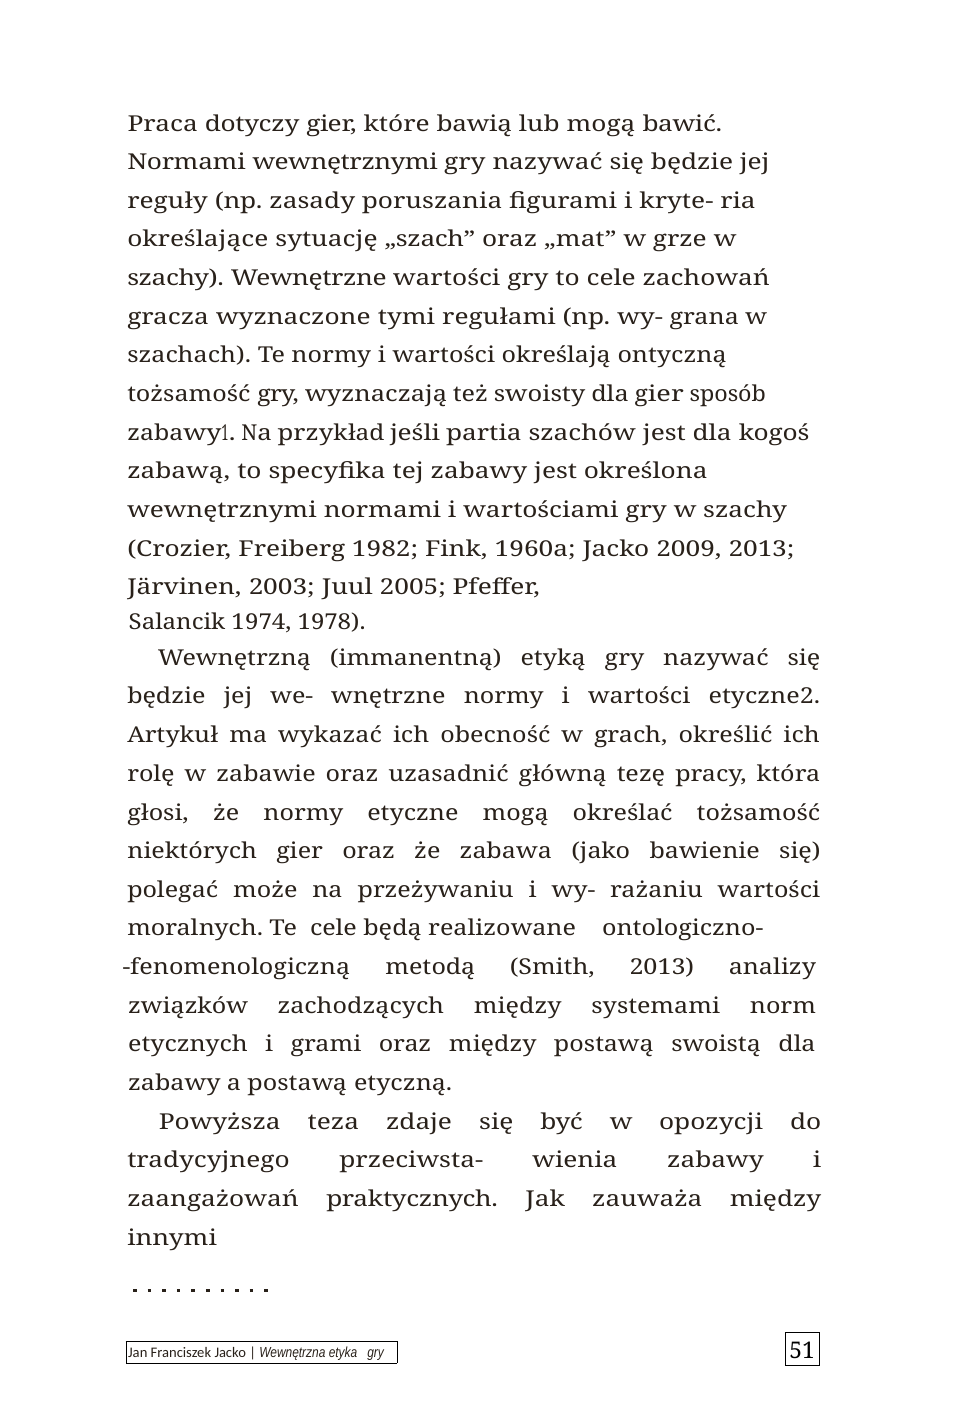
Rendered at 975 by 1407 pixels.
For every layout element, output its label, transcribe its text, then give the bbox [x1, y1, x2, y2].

text Powyższa teza zdaje się być w opozycji do tradycyjnego przeciwsta- wienia zabawy i zaangażowań praktycznych. Jak zauważa między innymi [127, 1106, 821, 1251]
text Wewnętrzną (immanentną) etyką gry nazywać się będzie jej we- wnętrzne normy i wartości etyczne2. Artykuł ma wykazać ich obecność w grach, określić ich rolę w zabawie oraz uzasadnić główną tezę pracy, która głosi, że normy etyczne mogą określać tożsamość niektórych gier oraz że zabawa (jako bawienie się) polegać może na przeżywaniu i wy- rażaniu wartości moralnych. Te cele będą realizowane ontologiczno- [127, 642, 821, 942]
text Praca dotyczy gier, które bawią lub mogą bawić. Normami wewnętrznymi gry nazywać się będzie jej reguły (np. zasady poruszania figurami i kryte- ria określające sytuację „szach” oraz „mat” w grze w szachy). Wewnętrzne wartości gry to cele zachowań gracza wyznaczone tymi regułami (np. wy- grana w szachach). Te normy i wartości określają ontyczną tożsamość gry, wyznaczają też swoisty dla gier sposób zabawy1. Na przykład jeśli partia szachów jest dla kogoś zabawą, to specyfika tej zabawy jest określona wewnętrznymi normami i wartościami gry w szachy (Crozier, Freiberg 1982; Fink, 1960a; Jacko 2009, 2013; Järvinen, 2003; Juul 2005; Pfeffer, [127, 107, 839, 601]
text -fenomenologiczną metodą (Smith, 2013) analizy związków zachodzących między systemami norm etycznych i grami oraz między postawą swoistą dla zabawy a postawą etyczną. [122, 951, 816, 1097]
text Salancik 1974, 1978). [128, 610, 839, 634]
